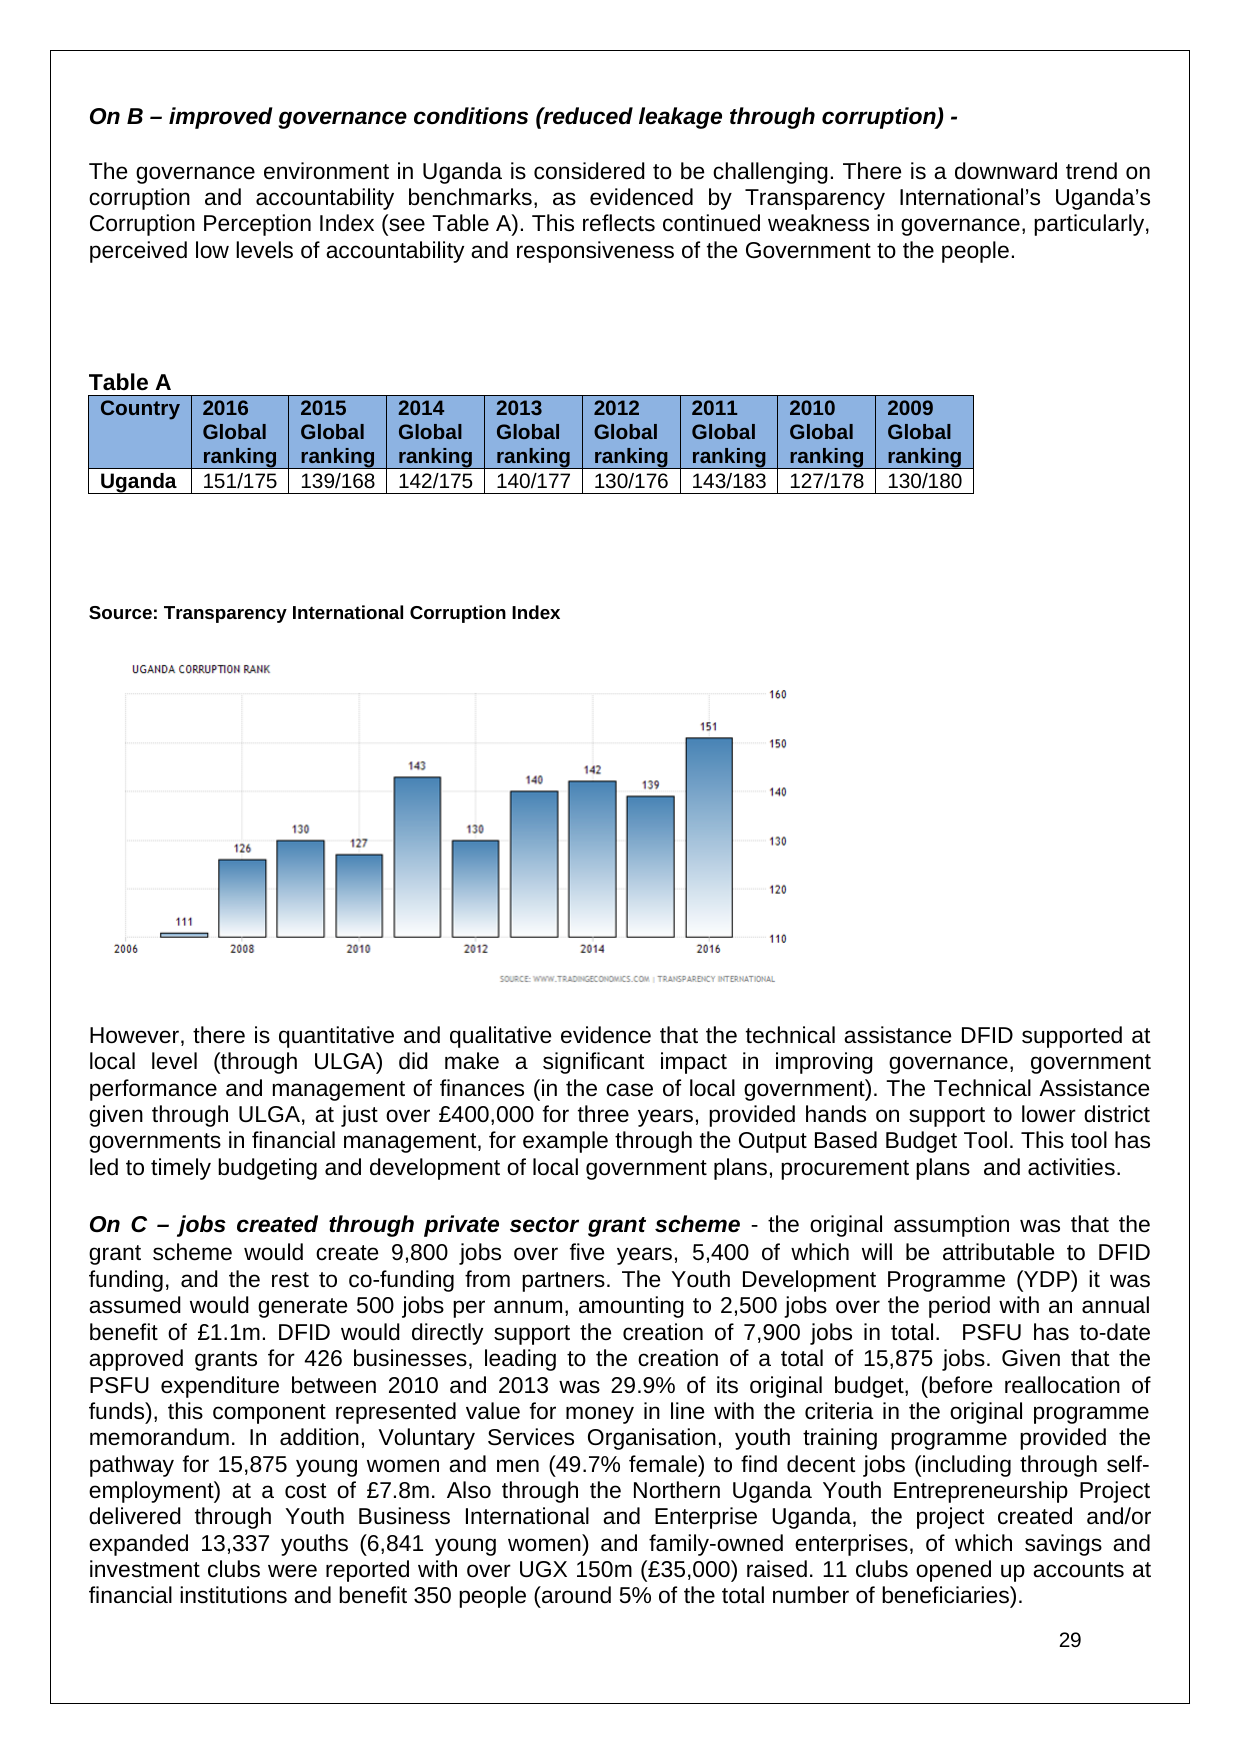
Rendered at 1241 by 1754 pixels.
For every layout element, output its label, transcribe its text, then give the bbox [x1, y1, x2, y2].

text On B – improved governance conditions (reduced leakage through corruption) - [89, 103, 1152, 129]
table_cell 127/178 [778, 469, 875, 493]
text On C – jobs created through private sector grant scheme - the original assumption was that the grant scheme would create 9,800 jobs over five years, 5,400 of which will be attributable to DFID funding, and the rest to co-funding from partners. The Youth Development Programme (YDP) it was assumed would generate 500 jobs per annum, amounting to 2,500 jobs over the period with an annual benefit of £1.1m. DFID would directly support the creation of 7,900 jobs in total. PSFU has to-date approved grants for 426 businesses, leading to the creation of a total of 15,875 jobs. Given that the PSFU expenditure between 2010 and 2013 was 29.9% of its original budget, (before reallocation of funds), this component represented value for money in line with the criteria in the original programme memorandum. In addition, Voluntary Services Organisation, youth training programme provided the pathway for 15,875 young women and men (49.7% female) to find decent jobs (including through self-employment) at a cost of £7.8m. Also through the Northern Uganda Youth Entrepreneurship Project delivered through Youth Business International and Enterprise Uganda, the project created and/or expanded 13,337 youths (6,841 young women) and family-owned enterprises, of which savings and investment clubs were reported with over UGX 150m (£35,000) raised. 11 clubs opened up accounts at financial institutions and benefit 350 people (around 5% of the total number of beneficiaries). [89, 1209, 1152, 1609]
table_cell Uganda [89, 469, 191, 493]
table_header 2012 Global ranking [583, 396, 680, 468]
table_cell 130/180 [876, 469, 973, 493]
text However, there is quantitative and qualitative evidence that the technical assistance DFID supported at local level (through ULGA) did make a significant impact in improving governance, government performance and management of finances (in the case of local government). The Technical Assistance given through ULGA, at just over £400,000 for three years, provided hands on support to lower district governments in financial management, for example through the Output Based Budget Tool. This tool has led to timely budgeting and development of local government plans, procurement plans and activities. [89, 1022, 1152, 1180]
table_header 2010 Global ranking [778, 396, 875, 468]
table_header 2009 Global ranking [876, 396, 973, 468]
table_cell 151/175 [192, 469, 288, 493]
table_header 2015 Global ranking [289, 396, 386, 468]
table_cell 130/176 [583, 469, 680, 493]
table_cell 142/175 [387, 469, 484, 493]
table_header Country [89, 396, 191, 468]
table_header 2016 Global ranking [192, 396, 288, 468]
text Source: Transparency International Corruption Index [89, 602, 1152, 623]
text Table A [89, 368, 1152, 395]
table_cell 140/177 [485, 469, 582, 493]
table_header 2011 Global ranking [681, 396, 777, 468]
text The governance environment in Uganda is considered to be challenging. There is a downward trend on corruption and accountability benchmarks, as evidenced by Transparency International’s Uganda’s Corruption Perception Index (see Table A). This reflects continued weakness in governance, particularly, perceived low levels of accountability and responsiveness of the Government to the people. [89, 158, 1152, 263]
table_header 2013 Global ranking [485, 396, 582, 468]
table_cell 139/168 [289, 469, 386, 493]
table_header 2014 Global ranking [387, 396, 484, 468]
table_cell 143/183 [681, 469, 777, 493]
